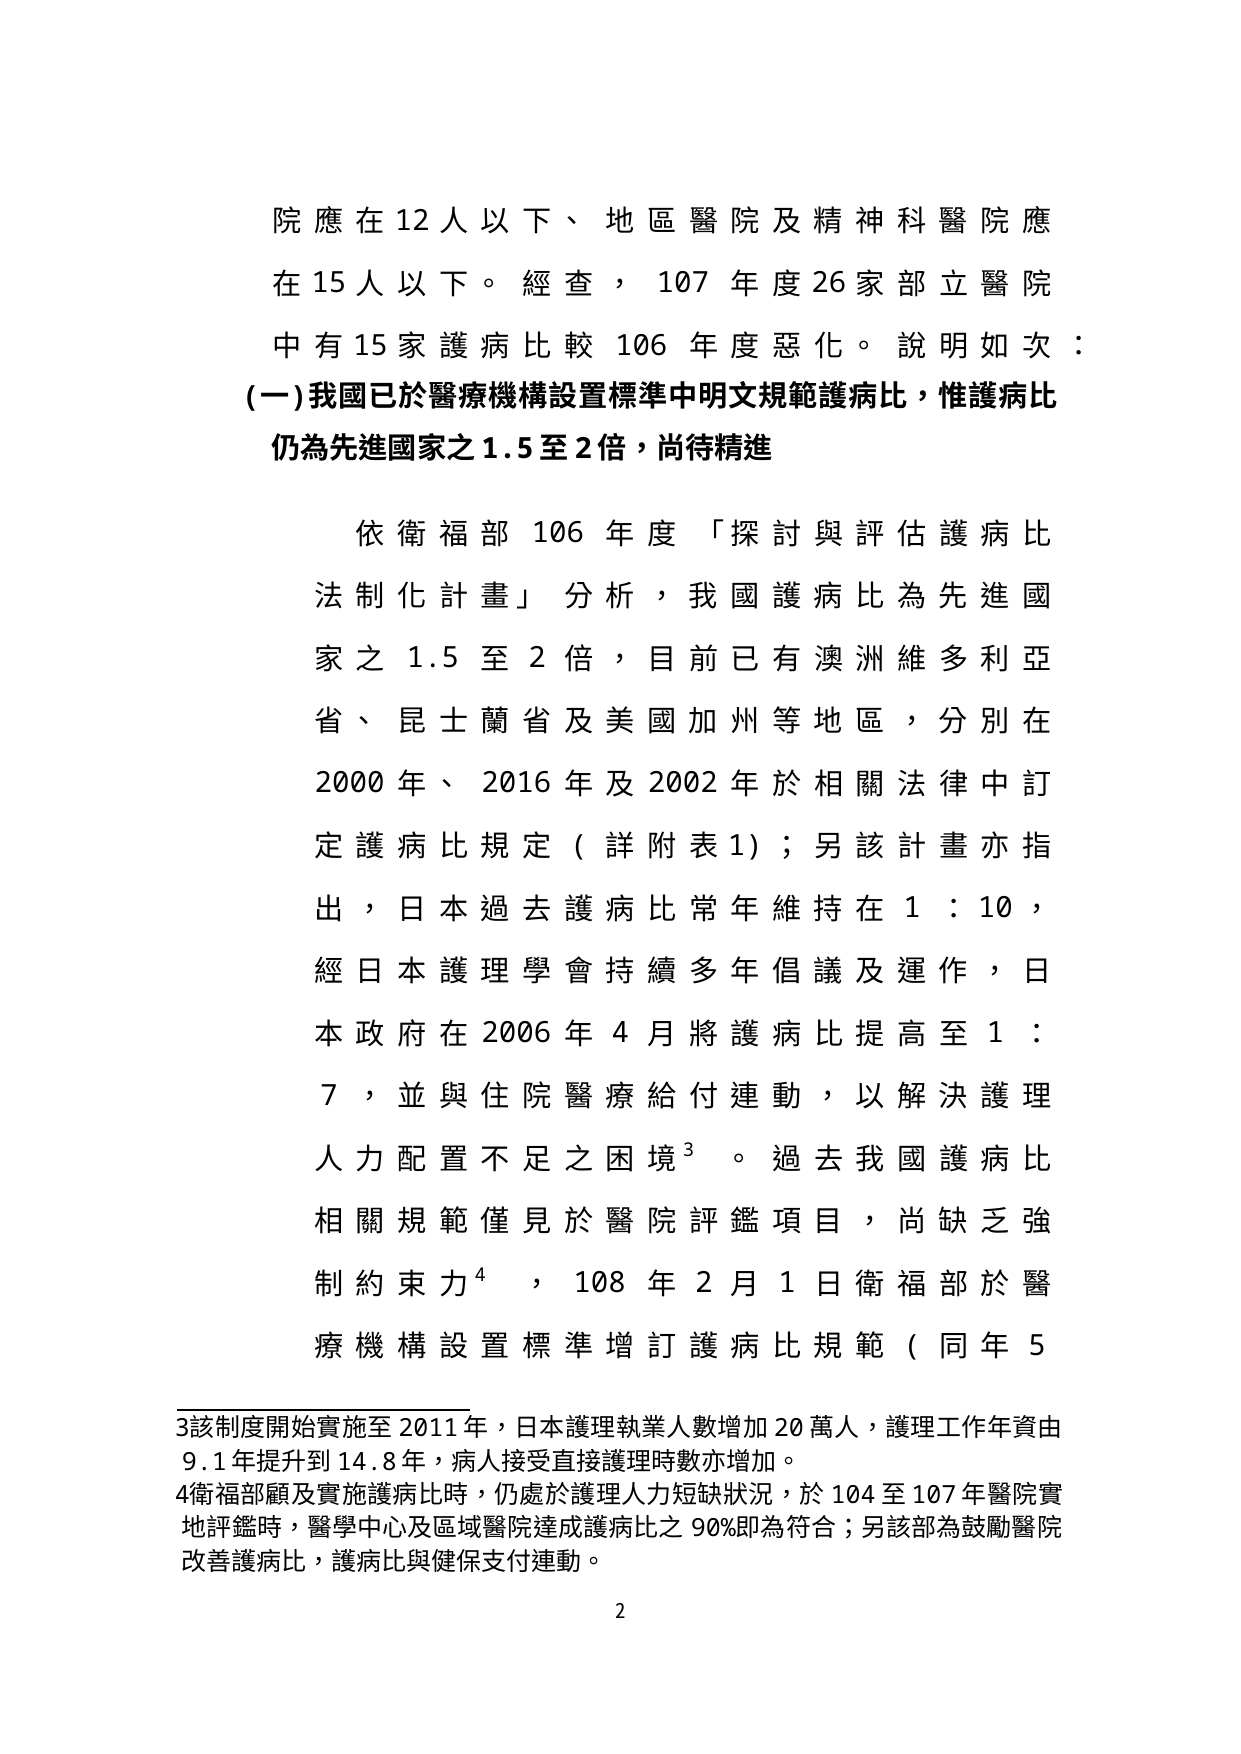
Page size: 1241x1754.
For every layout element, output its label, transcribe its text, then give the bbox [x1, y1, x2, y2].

text 醫療藥品基金之設立目的之一為提升醫療服務品質，而護病比係規範醫院護理人員照護病人之比例，除攸關護理人員勞動條件之合理性與留任意願，亦連帶影響其照護服務品質，並直接影響病人安全。我國護病比於104年正式納入醫院評鑑項目，並為醫院評鑑重點，護病比基準分別為醫學中心1：9、區域醫院為1：12、地區醫院為1：15。衛福部107年起推動護病比入法，108年2月1日於醫療機構設置標準中增訂護病比相關規範，該設置標準第12條之1明定每一護理人員照護之病人人數，於醫學中心應在9人以下、區域醫院及精神科教學醫院應在12人以下、地區醫院及精神科醫院應在15人以下。經查，107年度26家部立醫院中有15家護病比較106年度惡化。說明如次： [242, 177, 1058, 365]
text 衛福部顧及實施護病比時，仍處於護理人力短缺狀況，於104至107年醫院實地評鑑時，醫學中心及區域醫院達成護病比之90%即為符合；另該部為鼓勵醫院改善護病比，護病比與健保支付連動。 [174, 1477, 1063, 1577]
text 依衛福部106年度「探討與評估護病比法制化計畫」分析，我國護病比為先進國家之1.5至2倍，目前已有澳洲維多利亞省、昆士蘭省及美國加州等地區，分別在2000年、2016年及2002年於相關法律中訂定護病比規定(詳附表1)；另該計畫亦指出，日本過去護病比常年維持在1：10，經日本護理學會持續多年倡議及運作，日本政府在2006年4月將護病比提高至1：7，並與住院醫療給付連動，以解決護理人力配置不足之困境。過去我國護病比相關規範僅見於醫院評鑑項目，尚缺乏強制約束力，108年2月1日衛福部於醫療機構設置標準增訂護病比規範(同年5月1日施行)，始提升至法規命令位階，惟護病比僅維持與先前醫院評鑑相同基準，與鄰國日本之護病比1:7相較，我國護病比顯屬偏高，且對照美國加州、澳洲維多利亞省及昆士蘭省之護病比，我國現行護病比之採計方式並無細緻區分科別與班別，均尚待精進。 [271, 490, 1058, 1365]
text 該制度開始實施至2011年，日本護理執業人數增加20萬人，護理工作年資由9.1年提升到14.8年，病人接受直接護理時數亦增加。 [174, 1410, 1063, 1477]
text (一)我國已於醫療機構設置標準中明文規範護病比，惟護病比仍為先進國家之1.5至2倍，尚待精進 [242, 365, 1058, 469]
